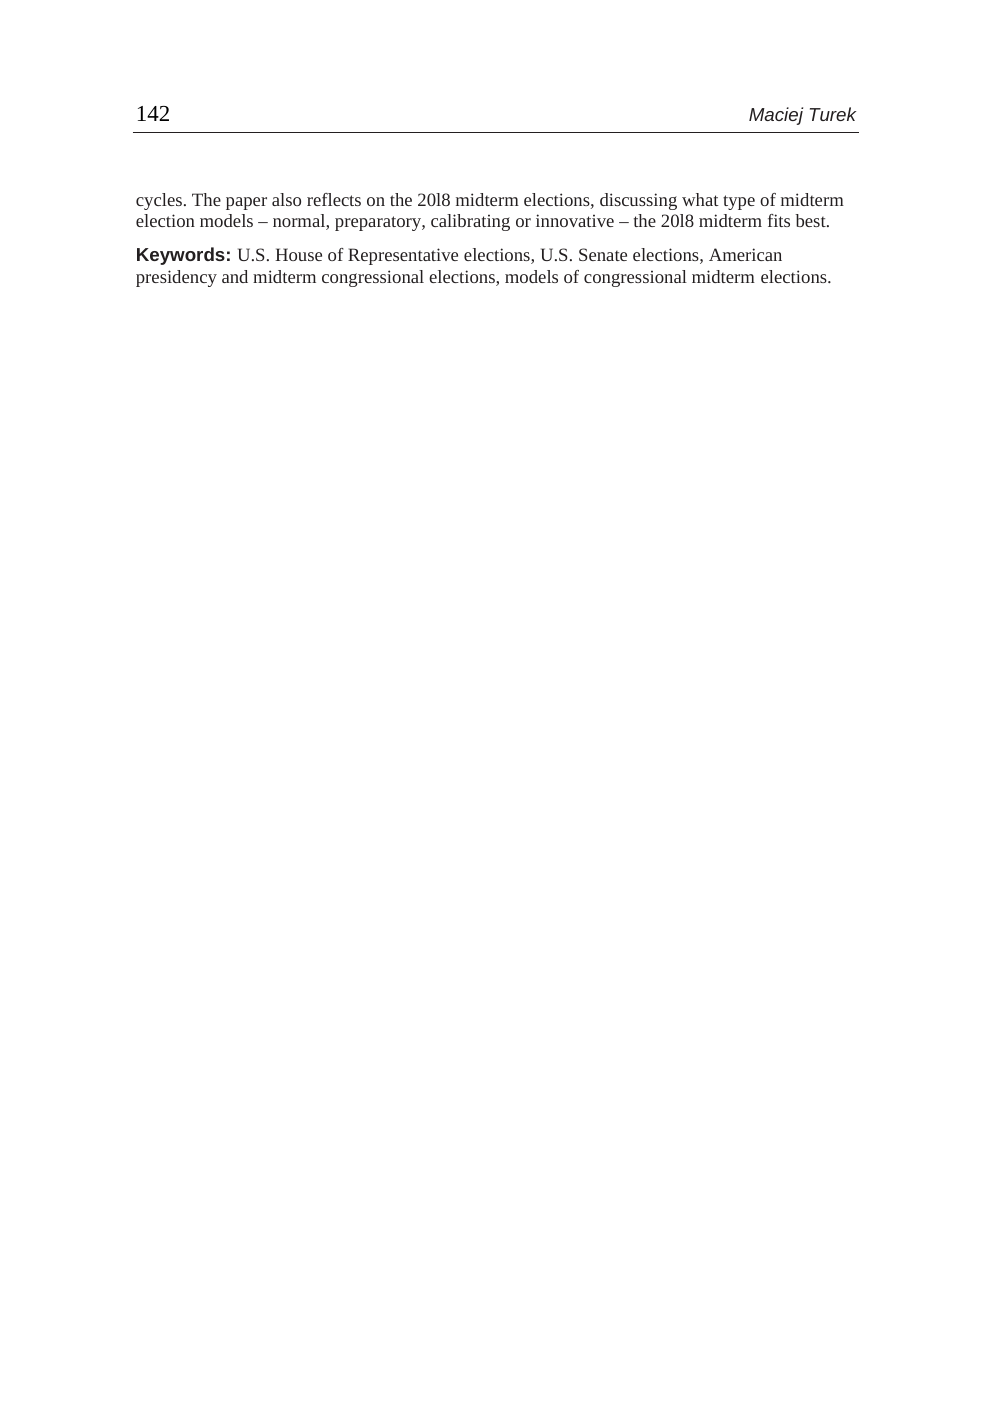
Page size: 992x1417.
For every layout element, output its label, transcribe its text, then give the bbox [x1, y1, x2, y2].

text Keywords: U.S. House of Representative elections, U.S. Senate elections, American presidency and midterm congressional elections, models of congressional midterm elections. [136, 244, 857, 287]
text cycles. The paper also reflects on the 20l8 midterm elections, discussing what type of midterm election models – normal, preparatory, calibrating or innovative – the 20l8 midterm fits best. [136, 188, 881, 232]
